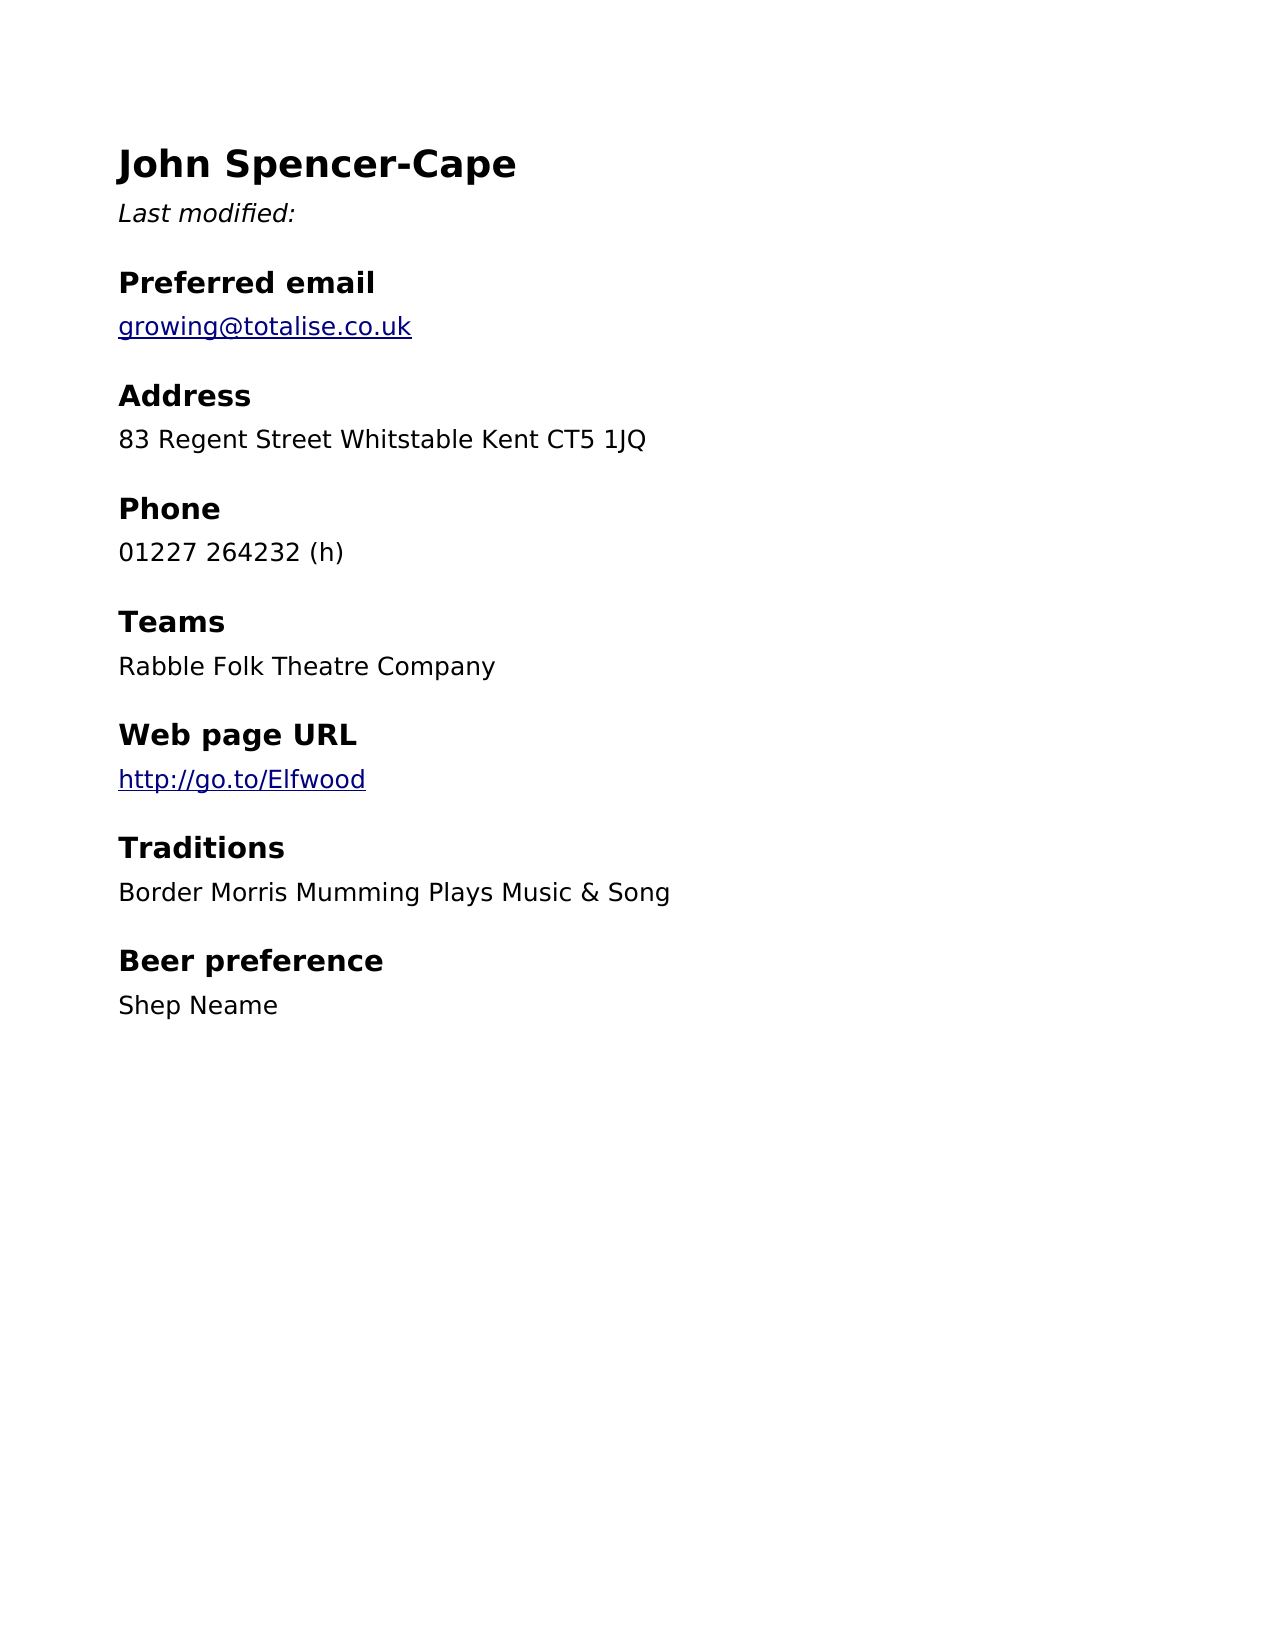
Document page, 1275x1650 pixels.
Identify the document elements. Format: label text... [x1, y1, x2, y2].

text 01227 264232 (h) [118, 539, 1157, 568]
text 83 Regent Street Whitstable Kent CT5 1JQ [118, 426, 1157, 455]
subtitle Teams [118, 605, 1157, 639]
subtitle Beer preference [118, 945, 1157, 979]
subtitle John Spencer-Cape [118, 143, 1157, 187]
text Shep Neame [118, 991, 1157, 1020]
subtitle Traditions [118, 832, 1157, 866]
subtitle Phone [118, 492, 1157, 526]
subtitle Web page URL [118, 718, 1157, 752]
text Border Morris Mumming Plays Music & Song [118, 878, 1157, 907]
text Rabble Folk Theatre Company [118, 652, 1157, 681]
text http://go.to/Elfwood [118, 765, 1157, 794]
subtitle Preferred email [118, 266, 1157, 300]
text growing@totalise.co.uk [118, 312, 1157, 342]
subtitle Address [118, 379, 1157, 413]
text Last modified: [118, 199, 1157, 228]
